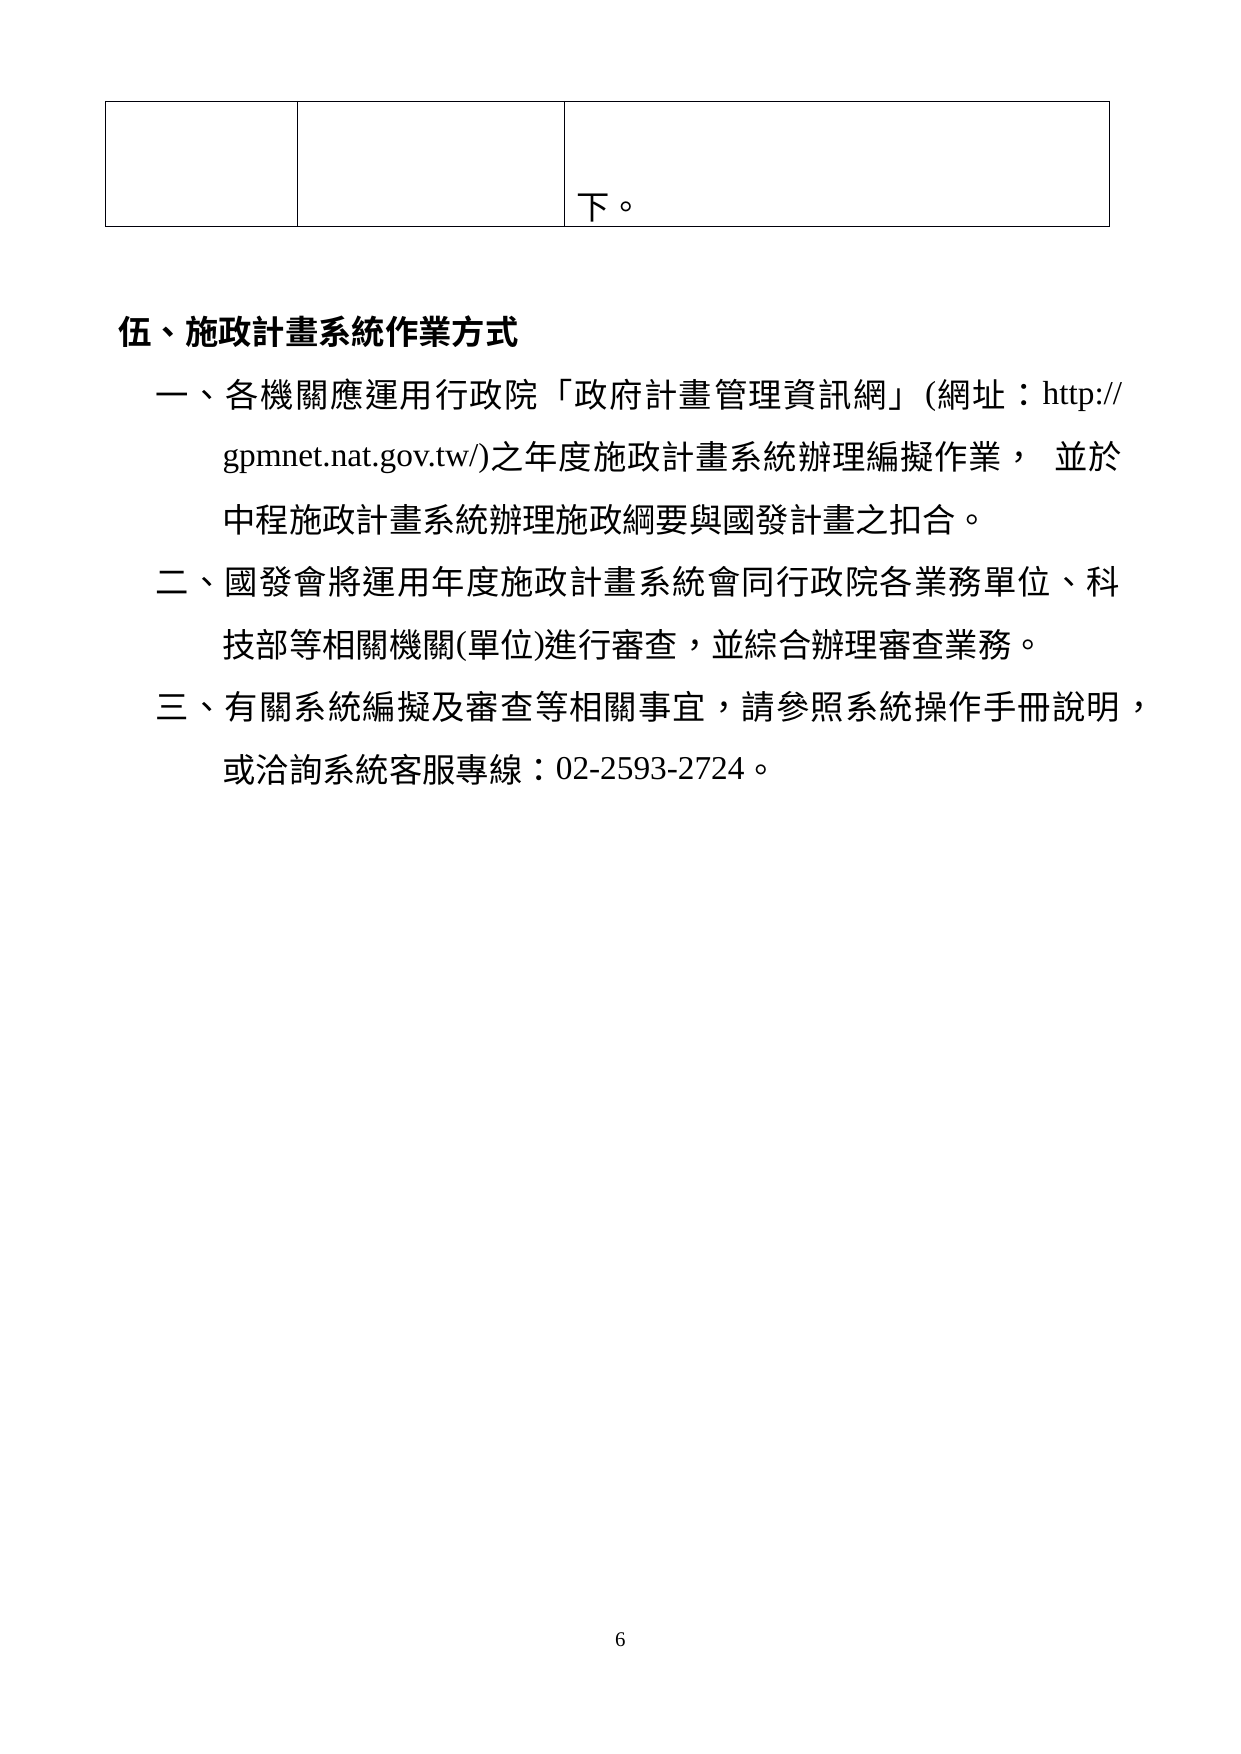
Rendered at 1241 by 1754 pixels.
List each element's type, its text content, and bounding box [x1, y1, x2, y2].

text 三、有關系統編擬及審查等相關事宜，請參照系統操作手冊說明，或洽詢系統客服專線：02-2593-2724。 [156, 663, 1122, 788]
text 二、國發會將運用年度施政計畫系統會同行政院各業務單位、科技部等相關機關(單位)進行審查，並綜合辦理審查業務。 [156, 538, 1122, 663]
table_cell 下。 [565, 102, 1109, 226]
table_cell [106, 102, 297, 226]
text 一、各機關應運用行政院「政府計畫管理資訊網」(網址：http://gpmnet.nat.gov.tw/)之年度施政計畫系統辦理編擬作業， 並於中程施政計畫系統辦理施政綱要與國發計畫之扣合。 [156, 351, 1122, 538]
text 伍、施政計畫系統作業方式 [118, 288, 1122, 351]
table_cell [298, 102, 564, 226]
